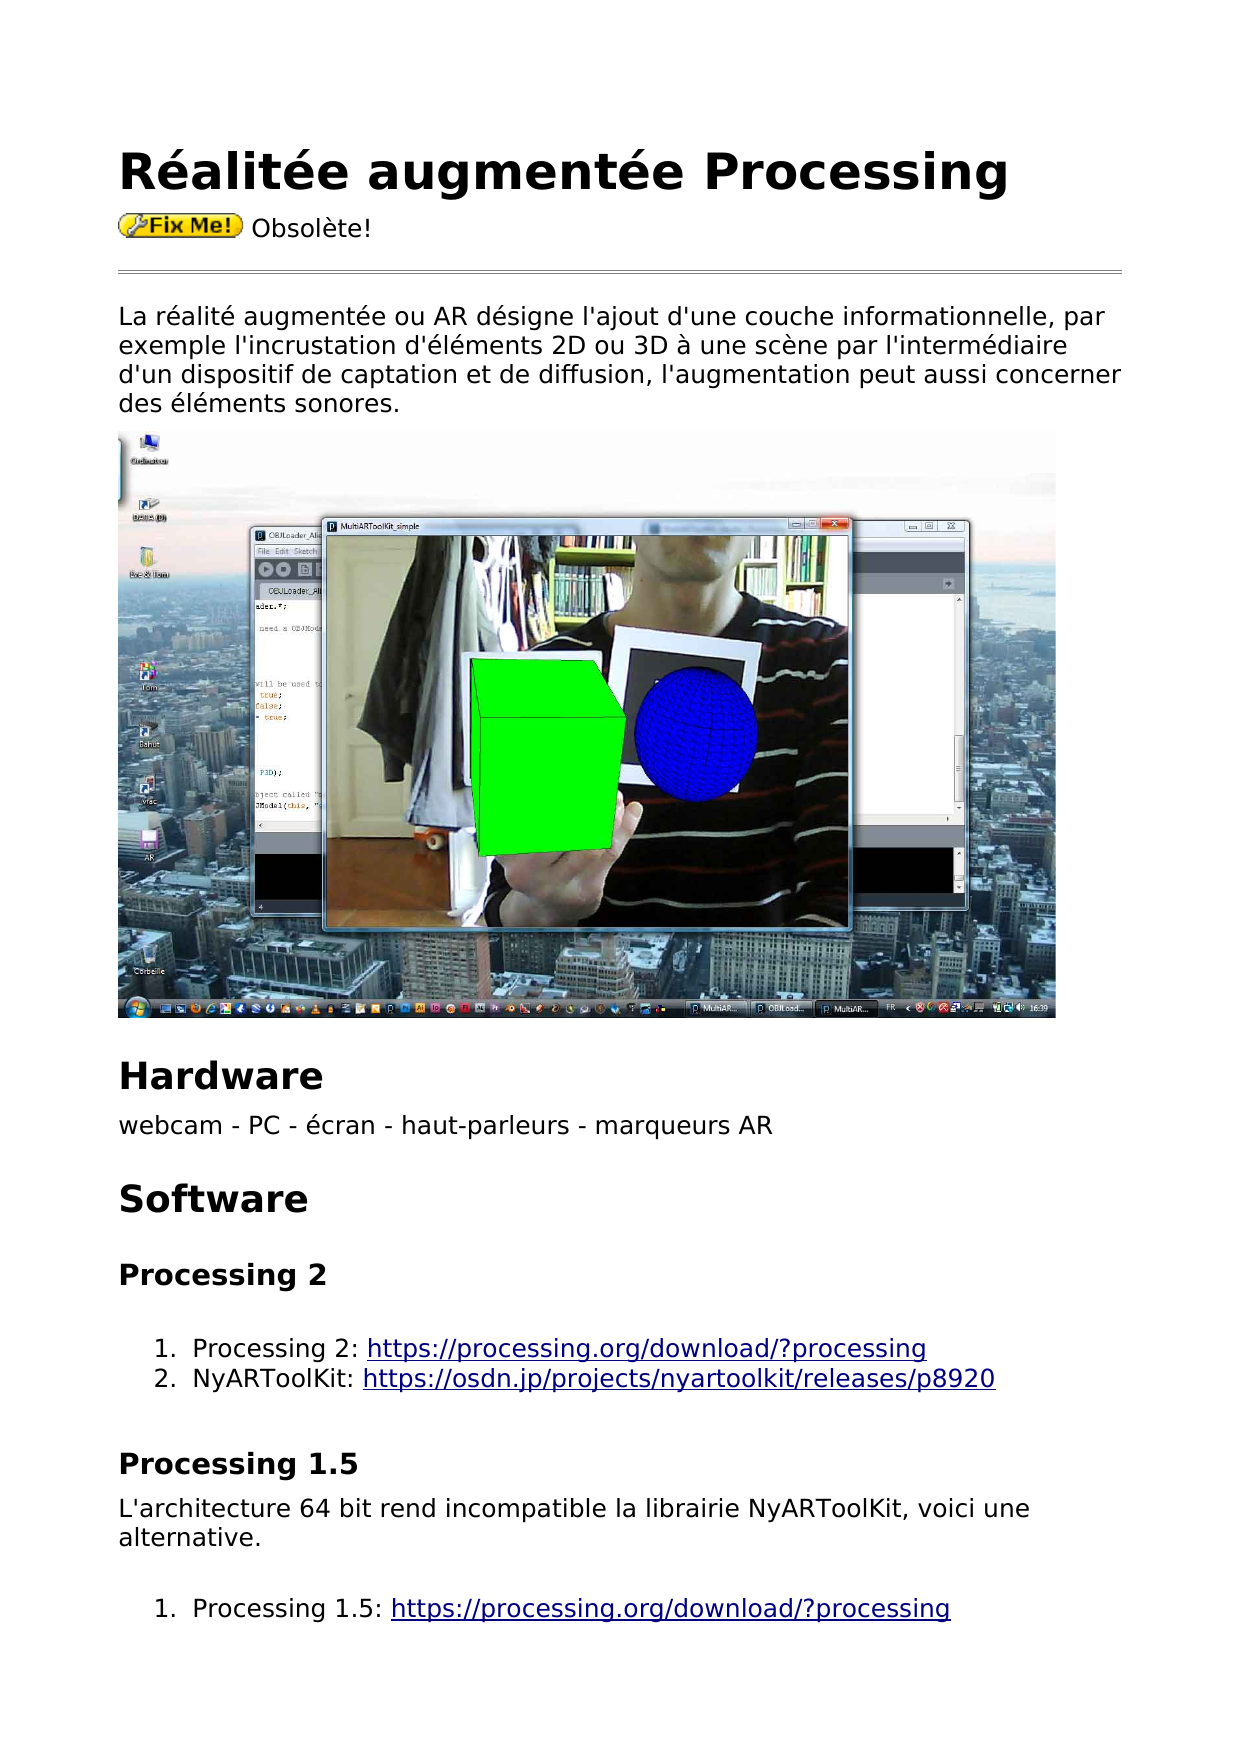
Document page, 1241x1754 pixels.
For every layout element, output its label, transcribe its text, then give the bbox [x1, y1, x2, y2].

list Processing 2: https://processing.org/download/?processing [177, 1334, 1122, 1364]
list NyARToolKit: https://osdn.jp/projects/nyartoolkit/releases/p8920 [177, 1364, 1122, 1393]
subtitle Processing 2 [118, 1259, 1122, 1293]
text webcam - PC - écran - haut-parleurs - marqueurs AR [118, 1111, 1122, 1140]
text Obsolète! [118, 214, 1122, 243]
picture [118, 213, 244, 238]
subtitle Hardware [118, 1055, 1122, 1098]
list Processing 1.5: https://processing.org/download/?processing [177, 1594, 1122, 1623]
subtitle Software [118, 1177, 1122, 1221]
subtitle Processing 1.5 [118, 1447, 1122, 1481]
subtitle Réalitée augmentée Processing [118, 143, 1122, 201]
picture [118, 431, 1056, 1018]
text La réalité augmentée ou AR désigne l'ajout d'une couche informationnelle, par exemple l'incrustation d'éléments 2D ou 3D à une scène par l'intermédiaire d'un dispositif de captation et de diffusion, l'augmentation peut aussi concerner des éléments sonores. [118, 302, 1122, 419]
text L'architecture 64 bit rend incompatible la librairie NyARToolKit, voici une alternative. [118, 1494, 1122, 1552]
